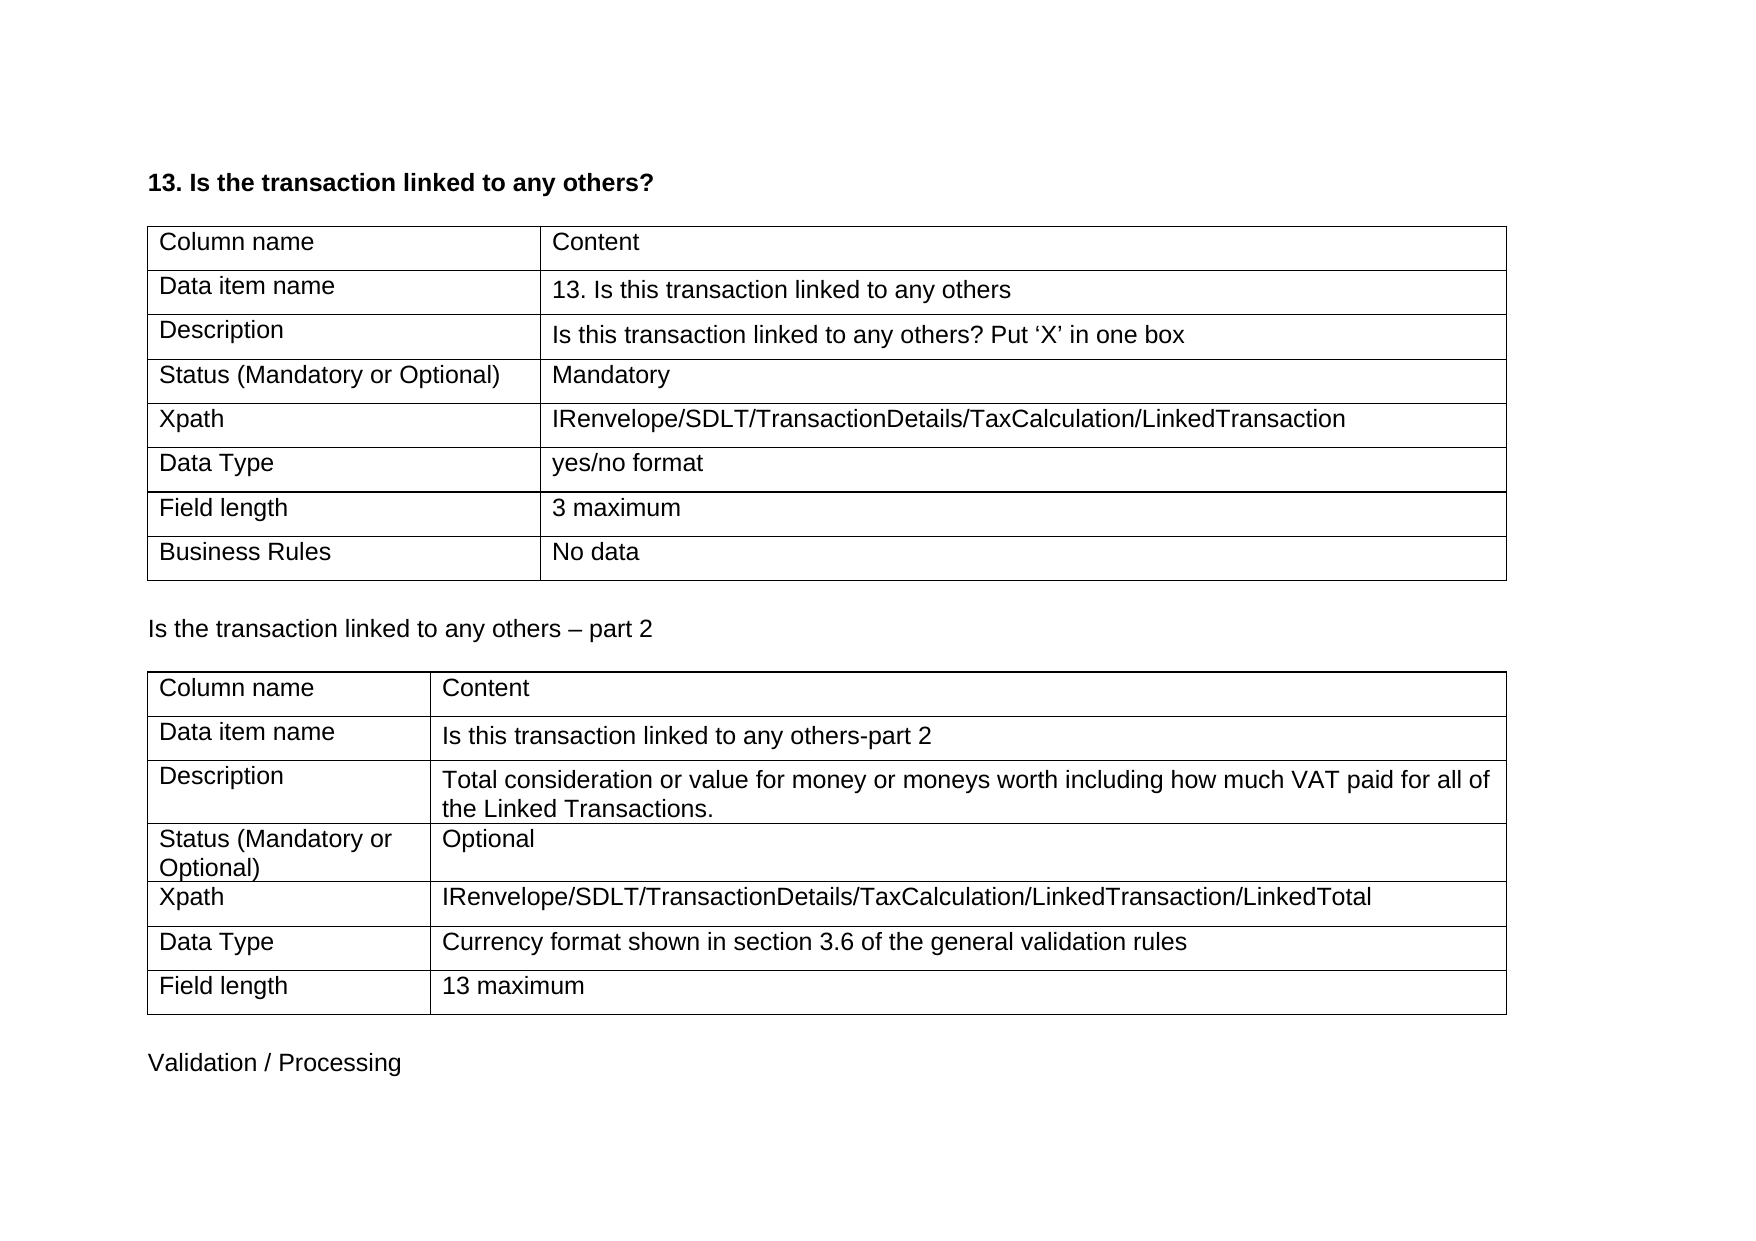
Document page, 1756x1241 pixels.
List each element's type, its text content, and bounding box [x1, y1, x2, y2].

table_cell Currency format shown in section 3.6 of the general validation rules [431, 927, 1506, 970]
table_cell Mandatory [541, 360, 1506, 403]
table_cell 13 maximum [431, 971, 1506, 1014]
table_cell Status (Mandatory or Optional) [148, 824, 430, 881]
table_cell Description [148, 761, 430, 823]
table_header Column name [148, 673, 430, 716]
table_cell Is this transaction linked to any others-part 2 [431, 717, 1506, 760]
table_cell Data Type [148, 927, 430, 970]
table_cell 3 maximum [541, 493, 1506, 536]
table_cell IRenvelope/SDLT/TransactionDetails/TaxCalculation/LinkedTransaction/LinkedTotal [431, 882, 1506, 926]
table_header Content [541, 227, 1506, 270]
table_cell Field length [148, 493, 540, 536]
table_cell Business Rules [148, 537, 540, 580]
table_cell Xpath [148, 404, 540, 447]
table_cell Is this transaction linked to any others? Put ‘X’ in one box [541, 315, 1506, 359]
table_cell Xpath [148, 882, 430, 926]
table_cell Data Type [148, 448, 540, 491]
table_cell Total consideration or value for money or moneys worth including how much VAT paid for all of the Linked Transactions. [431, 761, 1506, 823]
table_cell No data [541, 537, 1506, 580]
subtitle Is the transaction linked to any others – part 2 [148, 614, 1515, 643]
table_cell Data item name [148, 271, 540, 314]
table_cell Field length [148, 971, 430, 1014]
table_cell yes/no format [541, 448, 1506, 491]
table_cell Description [148, 315, 540, 359]
table_cell 13. Is this transaction linked to any others [541, 271, 1506, 314]
subtitle Validation / Processing [148, 1048, 1515, 1077]
table_cell Optional [431, 824, 1506, 881]
table_header Column name [148, 227, 540, 270]
table_cell Data item name [148, 717, 430, 760]
table_cell Status (Mandatory or Optional) [148, 360, 540, 403]
table_cell IRenvelope/SDLT/TransactionDetails/TaxCalculation/LinkedTransaction [541, 404, 1506, 447]
subtitle 13. Is the transaction linked to any others? [148, 168, 1515, 197]
table_header Content [431, 673, 1506, 716]
